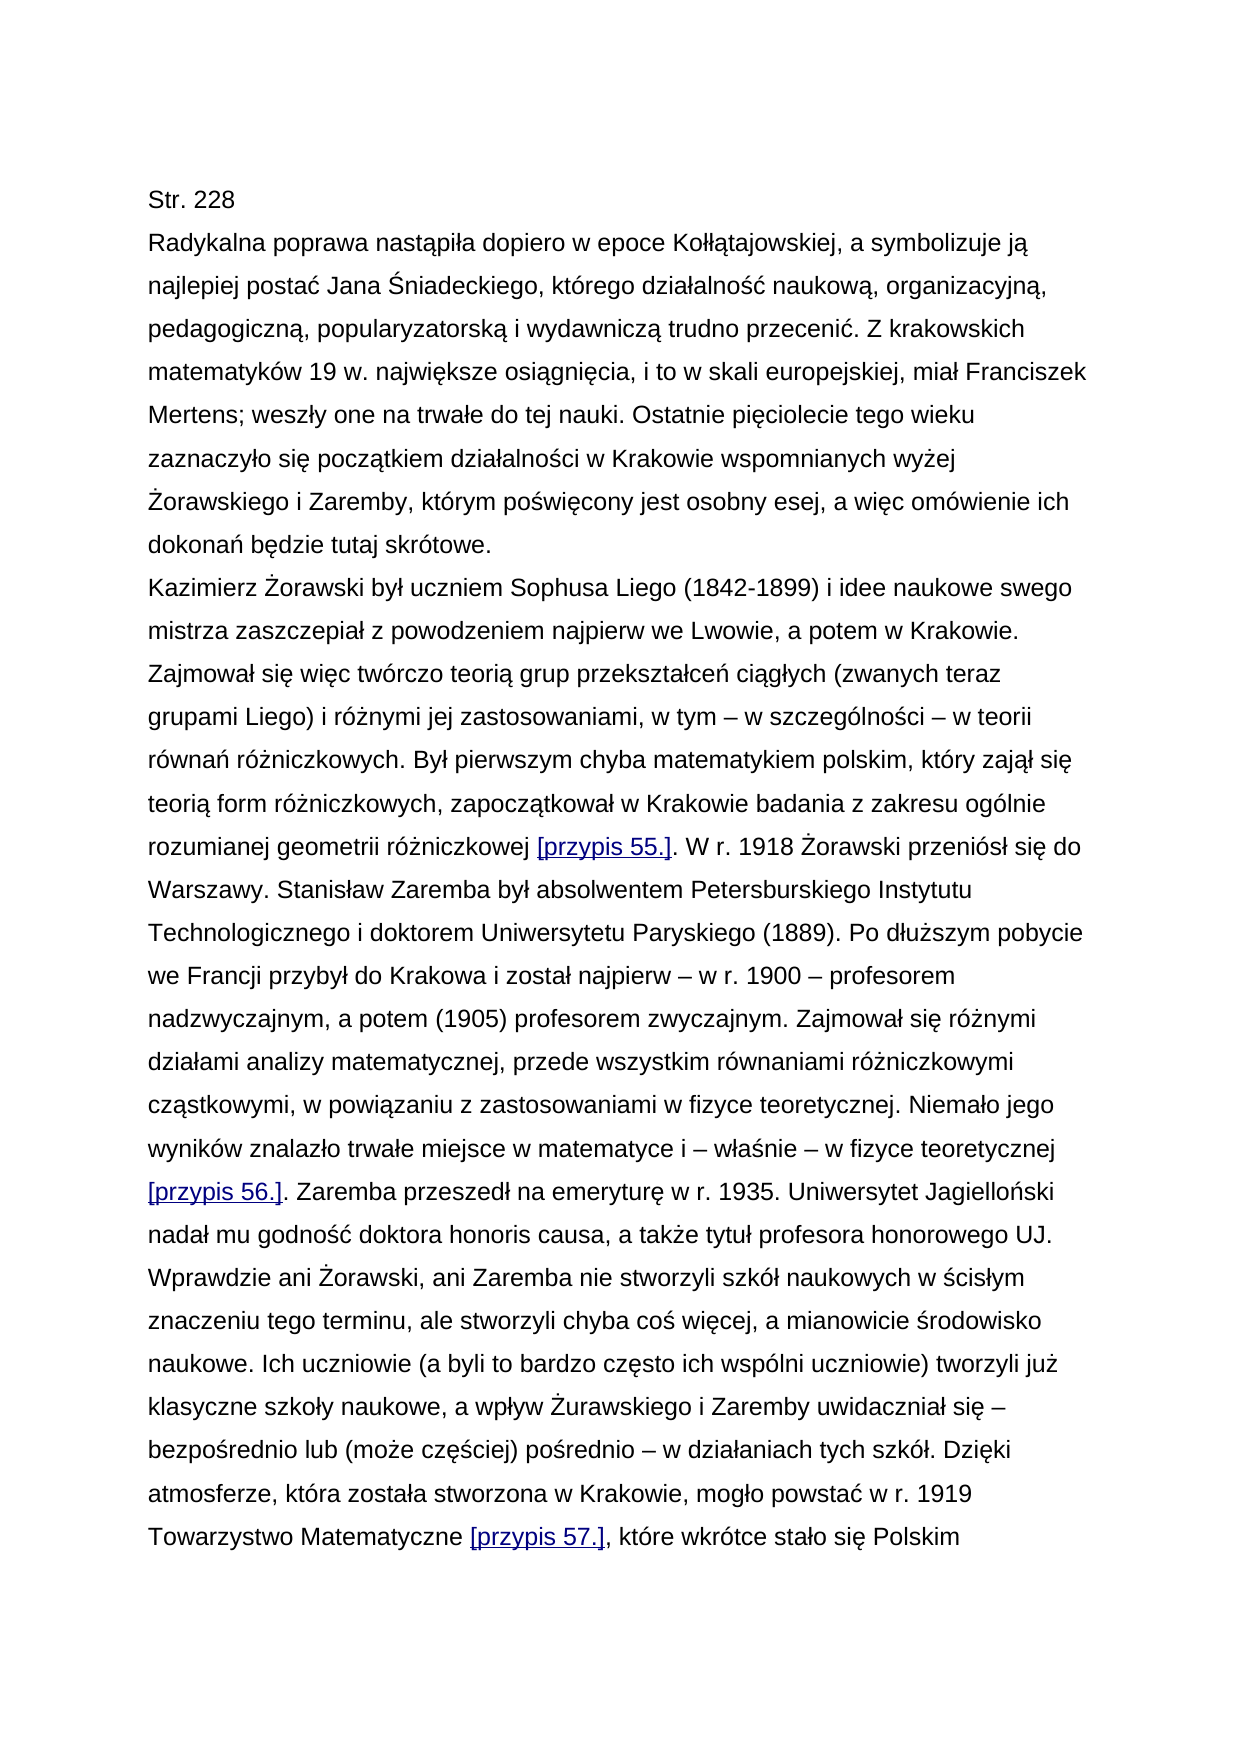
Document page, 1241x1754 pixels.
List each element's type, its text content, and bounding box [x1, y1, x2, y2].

text Radykalna poprawa nastąpiła dopiero w epoce Kołłątajowskiej, a symbolizuje ją najlepiej postać Jana Śniadeckiego, którego działalność naukową, organizacyjną, pedagogiczną, popularyzatorską i wydawniczą trudno przecenić. Z krakowskich matematyków 19 w. największe osiągnięcia, i to w skali europejskiej, miał Franciszek Mertens; weszły one na trwałe do tej nauki. Ostatnie pięciolecie tego wieku zaznaczyło się początkiem działalności w Krakowie wspomnianych wyżej Żorawskiego i Zaremby, którym poświęcony jest osobny esej, a więc omówienie ich dokonań będzie tutaj skrótowe. [148, 228, 1093, 558]
text Str. 228 [148, 185, 1093, 213]
text Wprawdzie ani Żorawski, ani Zaremba nie stworzyli szkół naukowych w ścisłym znaczeniu tego terminu, ale stworzyli chyba coś więcej, a mianowicie środowisko naukowe. Ich uczniowie (a byli to bardzo często ich wspólni uczniowie) tworzyli już klasyczne szkoły naukowe, a wpływ Żurawskiego i Zaremby uwidaczniał się – bezpośrednio lub (może częściej) pośrednio – w działaniach tych szkół. Dzięki atmosferze, która została stworzona w Krakowie, mogło powstać w r. 1919 Towarzystwo Matematyczne [przypis 57.], które wkrótce stało się Polskim [148, 1263, 1093, 1550]
text Kazimierz Żorawski był uczniem Sophusa Liego (1842-1899) i idee naukowe swego mistrza zaszczepiał z powodzeniem najpierw we Lwowie, a potem w Krakowie. Zajmował się więc twórczo teorią grup przekształceń ciągłych (zwanych teraz grupami Liego) i różnymi jej zastosowaniami, w tym – w szczególności – w teorii równań różniczkowych. Był pierwszym chyba matematykiem polskim, który zajął się teorią form różniczkowych, zapoczątkował w Krakowie badania z zakresu ogólnie rozumianej geometrii różniczkowej [przypis 55.]. W r. 1918 Żorawski przeniósł się do Warszawy. Stanisław Zaremba był absolwentem Petersburskiego Instytutu Technologicznego i doktorem Uniwersytetu Paryskiego (1889). Po dłuższym pobycie we Francji przybył do Krakowa i został najpierw – w r. 1900 – profesorem nadzwyczajnym, a potem (1905) profesorem zwyczajnym. Zajmował się różnymi działami analizy matematycznej, przede wszystkim równaniami różniczkowymi cząstkowymi, w powiązaniu z zastosowaniami w fizyce teoretycznej. Niemało jego wyników znalazło trwałe miejsce w matematyce i – właśnie – w fizyce teoretycznej [przypis 56.]. Zaremba przeszedł na emeryturę w r. 1935. Uniwersytet Jagielloński nadał mu godność doktora honoris causa, a także tytuł profesora honorowego UJ. [148, 573, 1093, 1248]
